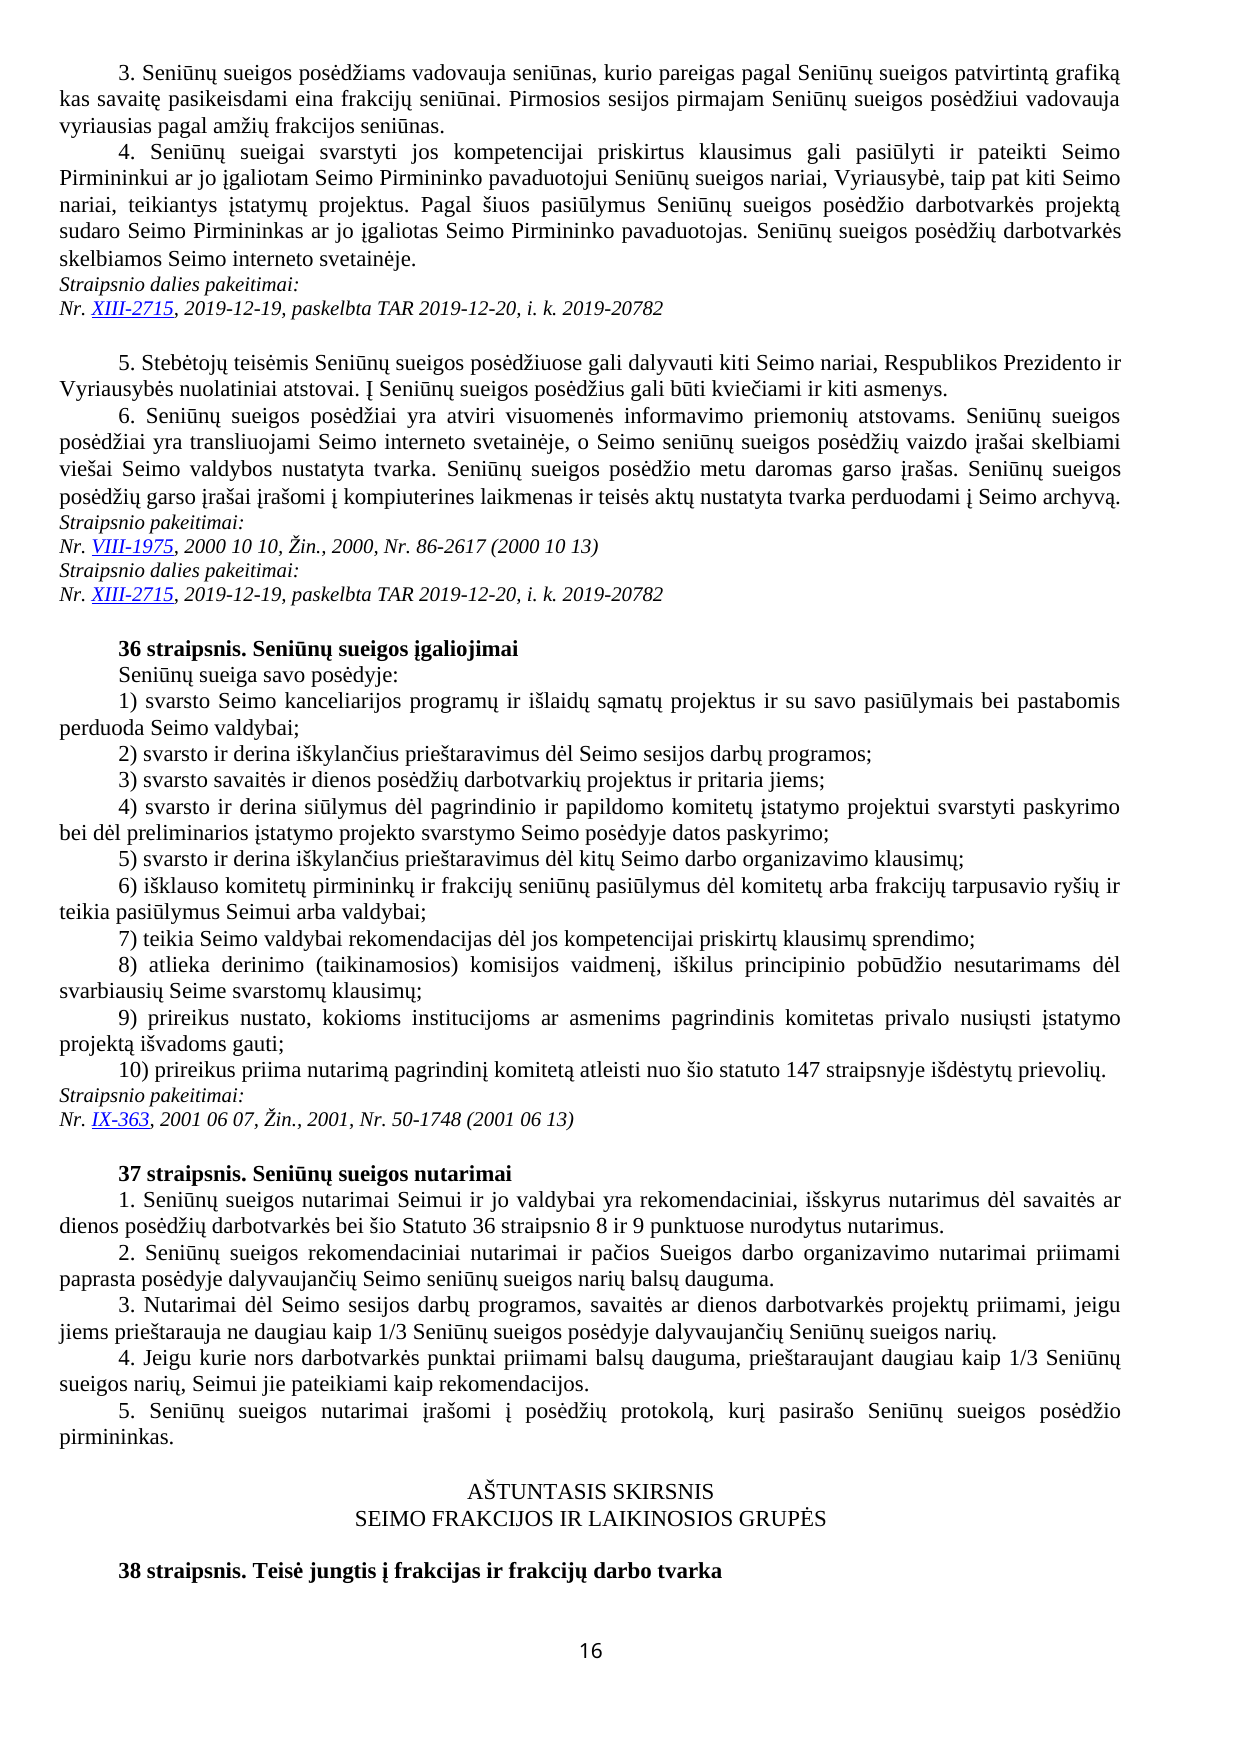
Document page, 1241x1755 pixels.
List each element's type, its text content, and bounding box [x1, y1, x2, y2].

text SEIMO FRAKCIJOS IR LAIKINOSIOS GRUPĖS [59, 1504, 1122, 1531]
text 5. Stebėtojų teisėmis Seniūnų sueigos posėdžiuose gali dalyvauti kiti Seimo nariai, Respublikos Prezidento ir Vyriausybės nuolatiniai atstovai. Į Seniūnų sueigos posėdžius gali būti kviečiami ir kiti asmenys. [59, 349, 1122, 402]
text 5. Seniūnų sueigos nutarimai įrašomi į posėdžių protokolą, kurį pasirašo Seniūnų sueigos posėdžio pirmininkas. [59, 1397, 1122, 1449]
text Nr. VIII-1975, 2000 10 10, Žin., 2000, Nr. 86-2617 (2000 10 13) [59, 534, 1122, 558]
text 3. Seniūnų sueigos posėdžiams vadovauja seniūnas, kurio pareigas pagal Seniūnų sueigos patvirtintą grafiką kas savaitę pasikeisdami eina frakcijų seniūnai. Pirmosios sesijos pirmajam Seniūnų sueigos posėdžiui vadovauja vyriausias pagal amžių frakcijos seniūnas. [59, 59, 1122, 138]
text Straipsnio dalies pakeitimai: [59, 558, 1122, 582]
text 4. Jeigu kurie nors darbotvarkės punktai priimami balsų dauguma, prieštaraujant daugiau kaip 1/3 Seniūnų sueigos narių, Seimui jie pateikiami kaip rekomendacijos. [59, 1344, 1122, 1397]
text Straipsnio pakeitimai: [59, 510, 1122, 534]
text 3. Nutarimai dėl Seimo sesijos darbų programos, savaitės ar dienos darbotvarkės projektų priimami, jeigu jiems prieštarauja ne daugiau kaip 1/3 Seniūnų sueigos posėdyje dalyvaujančių Seniūnų sueigos narių. [59, 1291, 1122, 1344]
text 1) svarsto Seimo kanceliarijos programų ir išlaidų sąmatų projektus ir su savo pasiūlymais bei pastabomis perduoda Seimo valdybai; [59, 687, 1122, 740]
text Seniūnų sueiga savo posėdyje: [59, 661, 1122, 687]
text 3) svarsto savaitės ir dienos posėdžių darbotvarkių projektus ir pritaria jiems; [59, 766, 1122, 793]
text 10) prireikus priima nutarimą pagrindinį komitetą atleisti nuo šio statuto 147 straipsnyje išdėstytų prievolių. [59, 1056, 1122, 1083]
text 7) teikia Seimo valdybai rekomendacijas dėl jos kompetencijai priskirtų klausimų sprendimo; [59, 924, 1122, 951]
text 6. Seniūnų sueigos posėdžiai yra atviri visuomenės informavimo priemonių atstovams. Seniūnų sueigos posėdžiai yra transliuojami Seimo interneto svetainėje, o Seimo seniūnų sueigos posėdžių vaizdo įrašai skelbiami viešai Seimo valdybos nustatyta tvarka. Seniūnų sueigos posėdžio metu daromas garso įrašas. Seniūnų sueigos posėdžių garso įrašai įrašomi į kompiuterines laikmenas ir teisės aktų nustatyta tvarka perduodami į Seimo archyvą. [59, 402, 1122, 510]
text Nr. IX-363, 2001 06 07, Žin., 2001, Nr. 50-1748 (2001 06 13) [59, 1107, 1122, 1131]
text 5) svarsto ir derina iškylančius prieštaravimus dėl kitų Seimo darbo organizavimo klausimų; [59, 846, 1122, 872]
text 2. Seniūnų sueigos rekomendaciniai nutarimai ir pačios Sueigos darbo organizavimo nutarimai priimami paprasta posėdyje dalyvaujančių Seimo seniūnų sueigos narių balsų dauguma. [59, 1239, 1122, 1291]
text 4. Seniūnų sueigai svarstyti jos kompetencijai priskirtus klausimus gali pasiūlyti ir pateikti Seimo Pirmininkui ar jo įgaliotam Seimo Pirmininko pavaduotojui Seniūnų sueigos nariai, Vyriausybė, taip pat kiti Seimo nariai, teikiantys įstatymų projektus. Pagal šiuos pasiūlymus Seniūnų sueigos posėdžio darbotvarkės projektą sudaro Seimo Pirmininkas ar jo įgaliotas Seimo Pirmininko pavaduotojas. Seniūnų sueigos posėdžių darbotvarkės skelbiamos Seimo interneto svetainėje. [59, 138, 1122, 272]
text 8) atlieka derinimo (taikinamosios) komisijos vaidmenį, iškilus principinio pobūdžio nesutarimams dėl svarbiausių Seime svarstomų klausimų; [59, 951, 1122, 1004]
text Nr. XIII-2715, 2019-12-19, paskelbta TAR 2019-12-20, i. k. 2019-20782 [59, 296, 1122, 320]
text Straipsnio dalies pakeitimai: [59, 272, 1122, 296]
text Straipsnio pakeitimai: [59, 1083, 1122, 1107]
text 38 straipsnis. Teisė jungtis į frakcijas ir frakcijų darbo tvarka [59, 1557, 1122, 1584]
text 2) svarsto ir derina iškylančius prieštaravimus dėl Seimo sesijos darbų programos; [59, 740, 1122, 766]
text 36 straipsnis. Seniūnų sueigos įgaliojimai [59, 635, 1122, 661]
text 6) išklauso komitetų pirmininkų ir frakcijų seniūnų pasiūlymus dėl komitetų arba frakcijų tarpusavio ryšių ir teikia pasiūlymus Seimui arba valdybai; [59, 872, 1122, 924]
text 9) prireikus nustato, kokioms institucijoms ar asmenims pagrindinis komitetas privalo nusiųsti įstatymo projektą išvadoms gauti; [59, 1004, 1122, 1056]
text 37 straipsnis. Seniūnų sueigos nutarimai [59, 1159, 1122, 1186]
text 4) svarsto ir derina siūlymus dėl pagrindinio ir papildomo komitetų įstatymo projektui svarstyti paskyrimo bei dėl preliminarios įstatymo projekto svarstymo Seimo posėdyje datos paskyrimo; [59, 793, 1122, 846]
text 1. Seniūnų sueigos nutarimai Seimui ir jo valdybai yra rekomendaciniai, išskyrus nutarimus dėl savaitės ar dienos posėdžių darbotvarkės bei šio Statuto 36 straipsnio 8 ir 9 punktuose nurodytus nutarimus. [59, 1186, 1122, 1239]
text Nr. XIII-2715, 2019-12-19, paskelbta TAR 2019-12-20, i. k. 2019-20782 [59, 582, 1122, 606]
text AŠTUNTASIS SKIRSNIS [59, 1478, 1122, 1504]
